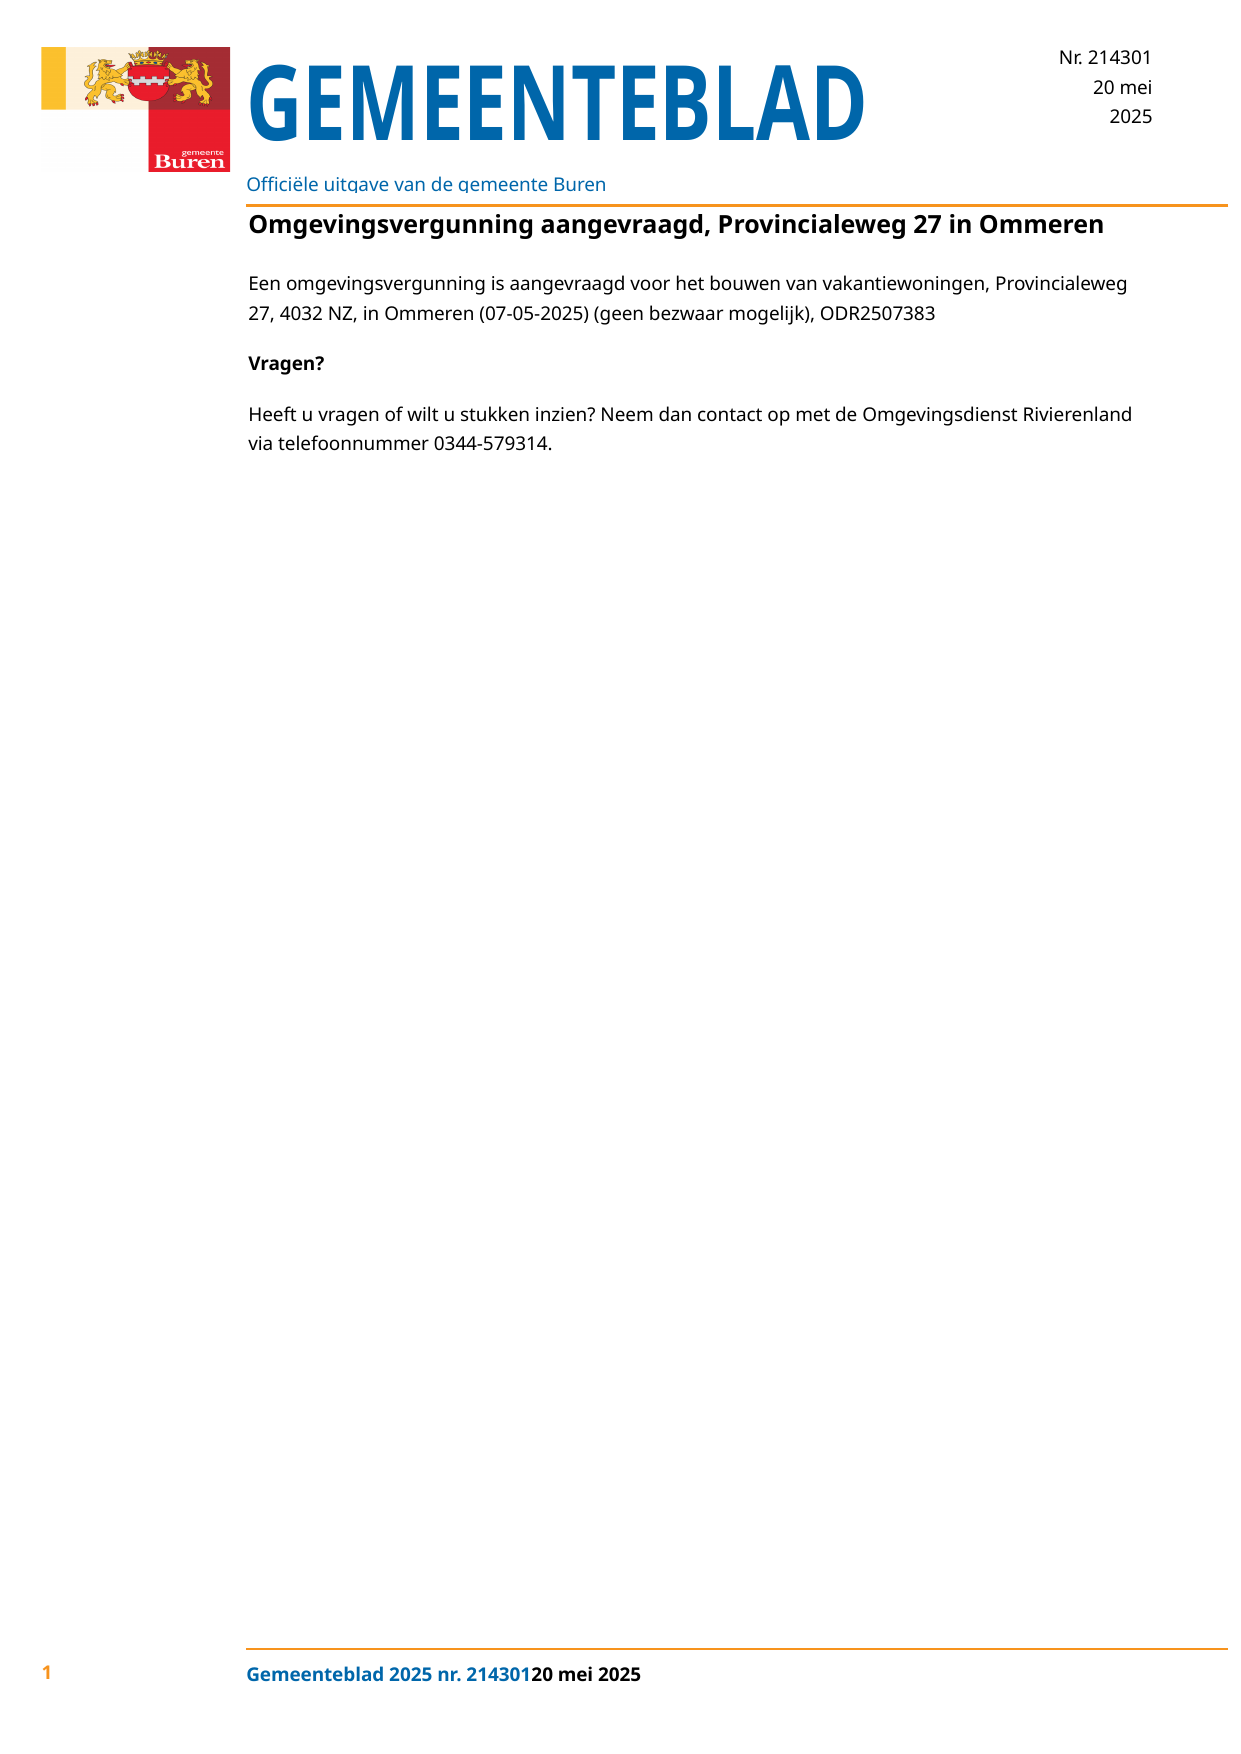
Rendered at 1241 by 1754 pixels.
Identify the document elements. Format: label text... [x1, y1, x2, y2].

text Vragen? [248, 350, 1152, 376]
text Een omgevingsvergunning is aangevraagd voor het bouwen van vakantiewoningen, Provincialeweg 27, 4032 NZ, in Ommeren (07-05-2025) (geen bezwaar mogelijk), ODR2507383 [248, 270, 1152, 326]
text Omgevingsvergunning aangevraagd, Provincialeweg 27 in Ommeren [248, 207, 1152, 241]
text Heeft u vragen of wilt u stukken inzien? Neem dan contact op met de Omgevingsdienst Rivierenland via telefoonnummer 0344-579314. [248, 401, 1152, 456]
picture [41, 47, 231, 172]
